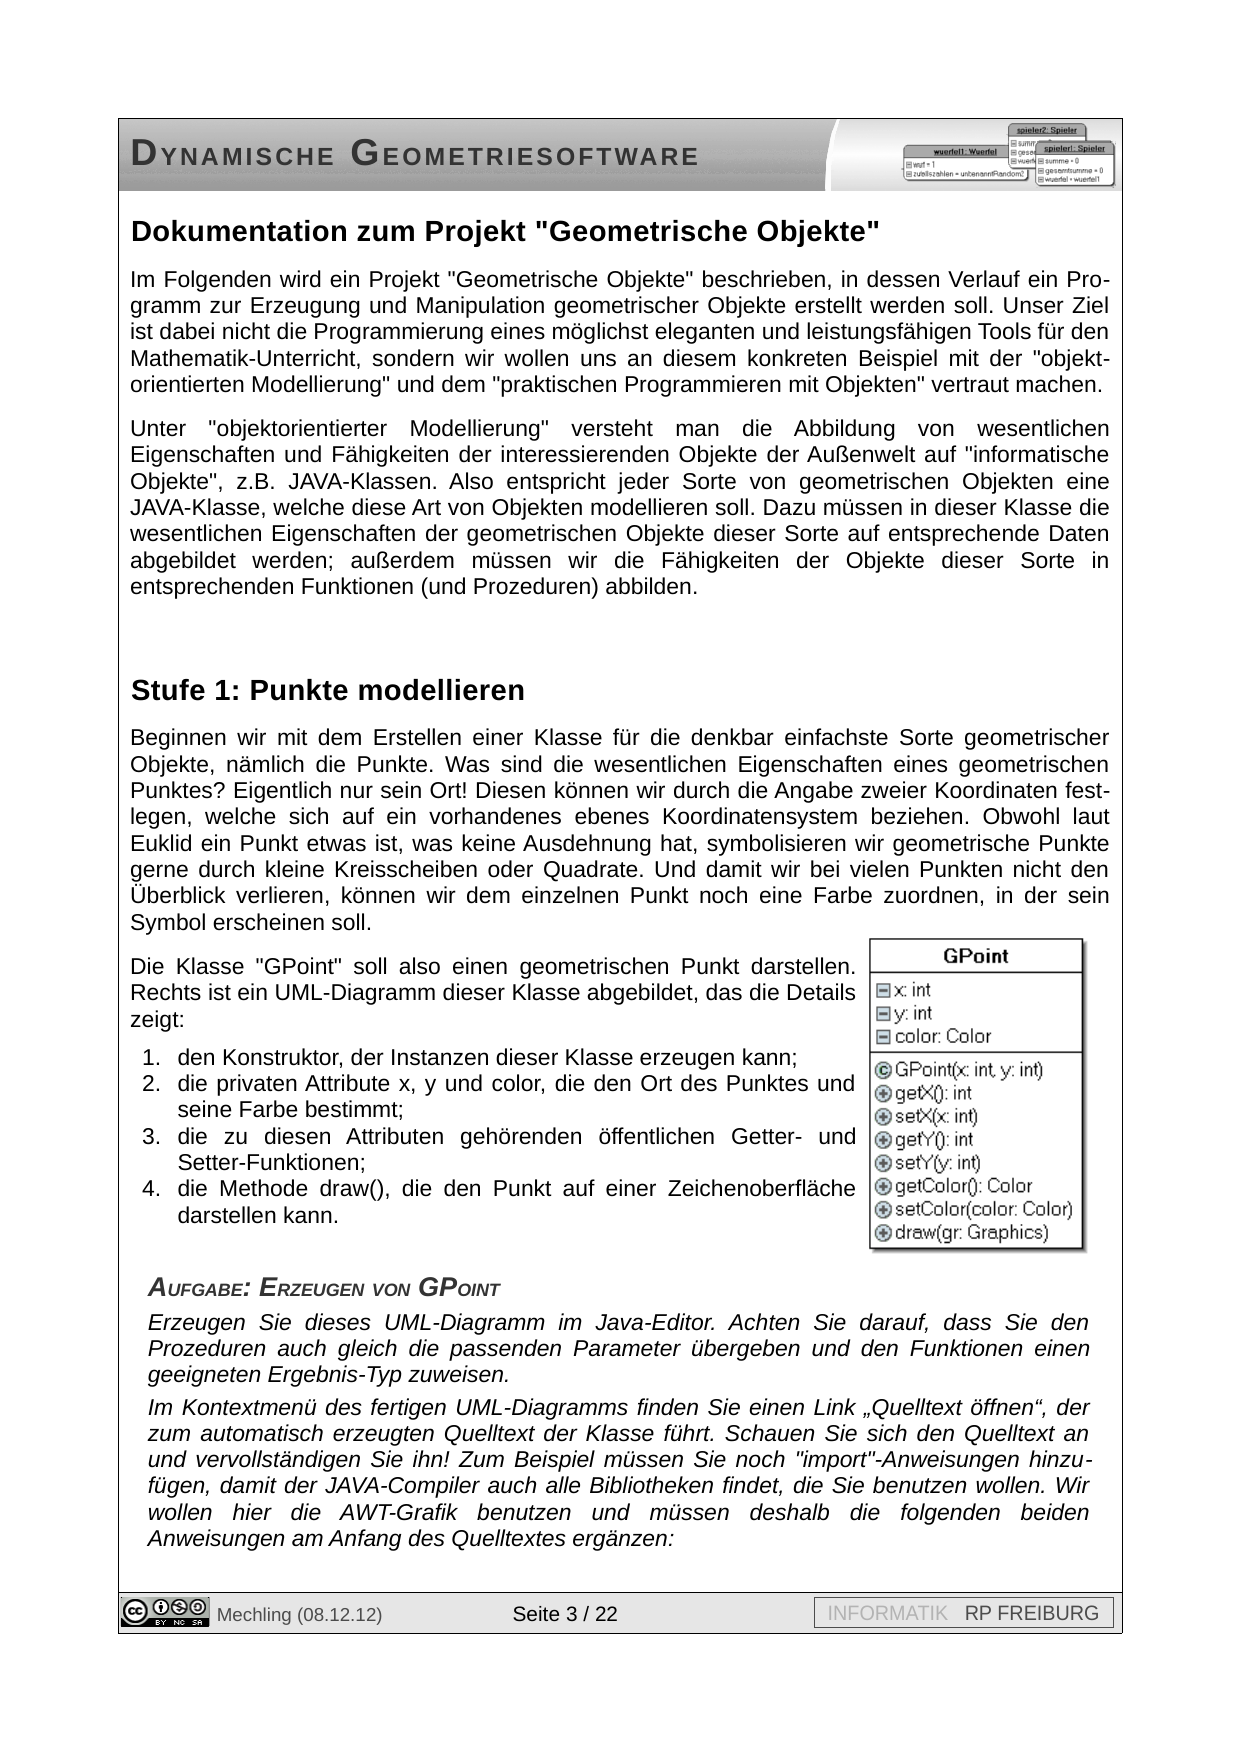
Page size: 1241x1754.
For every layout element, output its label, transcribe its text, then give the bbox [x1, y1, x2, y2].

picture [119, 119, 1122, 191]
list die privaten Attribute x, y und color, die den Ort des Punktes und seine Farbe bestimmt; [142, 1070, 868, 1123]
text Dokumentation zum Projekt "Geometrische Objekte" [131, 214, 1110, 248]
picture [868, 937, 1089, 1255]
list die Methode draw(), die den Punkt auf einer Zeichenoberfläche darstellen kann. [142, 1175, 868, 1228]
text Erzeugen Sie dieses UML-Diagramm im Java-Editor. Achten Sie darauf, dass Sie den Prozeduren auch gleich die passenden Parameter übergeben und den Funktionen einen geeigneten Ergebnis-Typ zuweisen. [148, 1308, 1092, 1387]
text Aufgabe: Erzeugen von GPoint [148, 1271, 1092, 1302]
text Im Folgenden wird ein Projekt "Geometrische Objekte" beschrieben, in dessen Verlauf ein Pro­gramm zur Erzeugung und Manipulation geometrischer Objekte erstellt werden soll. Unser Ziel ist dabei nicht die Programmierung eines möglichst eleganten und leistungsfähigen Tools für den Mathematik-Unterricht, sondern wir wollen uns an diesem konkreten Beispiel mit der "objekt­orientierten Modellierung" und dem "praktischen Programmieren mit Objekten" vertraut machen. [130, 266, 1110, 397]
list die zu diesen Attributen gehörenden öffentlichen Getter- und Setter-Funktionen; [142, 1123, 868, 1175]
text Beginnen wir mit dem Erstellen einer Klasse für die denkbar einfachste Sorte geometrischer Objekte, nämlich die Punkte. Was sind die wesentlichen Eigenschaften eines geometrischen Punktes? Eigentlich nur sein Ort! Diesen können wir durch die Angabe zweier Koordinaten fest­legen, welche sich auf ein vorhandenes ebenes Koordinatensystem beziehen. Obwohl laut Euklid ein Punkt etwas ist, was keine Ausdehnung hat, symbolisieren wir geometrische Punkte gerne durch kleine Kreisscheiben oder Quadrate. Und damit wir bei vielen Punkten nicht den Überblick verlieren, können wir dem einzelnen Punkt noch eine Farbe zuordnen, in der sein Symbol erscheinen soll. [130, 724, 1110, 935]
text Unter "objektorientierter Modellierung" versteht man die Abbildung von wesentlichen Eigenschaften und Fähigkeiten der interessierenden Objekte der Außenwelt auf "informatische Objekte", z.B. JAVA-Klassen. Also entspricht jeder Sorte von geometrischen Objekten eine JAVA-Klasse, welche diese Art von Objekten modellieren soll. Dazu müssen in dieser Klasse die wesentlichen Eigenschaften der geometrischen Objekte dieser Sorte auf entsprechende Daten abgebildet werden; außerdem müssen wir die Fähigkeiten der Objekte dieser Sorte in entsprechenden Funktionen (und Prozeduren) abbilden. [130, 415, 1110, 599]
picture [120, 1597, 210, 1627]
text Im Kontextmenü des fertigen UML-Diagramms finden Sie einen Link „Quelltext öffnen“, der zum automatisch erzeugten Quelltext der Klasse führt. Schauen Sie sich den Quelltext an und vervollständigen Sie ihn! Zum Beispiel müssen Sie noch "import"-Anweisungen hinzu­fügen, damit der JAVA-Compiler auch alle Bibliotheken findet, die Sie benutzen wollen. Wir wollen hier die AWT-Grafik benutzen und müssen deshalb die folgenden beiden Anweisungen am Anfang des Quelltextes ergänzen: [148, 1393, 1092, 1552]
text Stufe 1: Punkte modellieren [131, 673, 1110, 707]
list den Konstruktor, der Instanzen dieser Klasse erzeugen kann; [142, 1044, 868, 1070]
text Die Klasse "GPoint" soll also einen geometrischen Punkt darstellen. Rechts ist ein UML-Diagramm dieser Klasse abgebildet, das die Details zeigt: [130, 953, 868, 1032]
